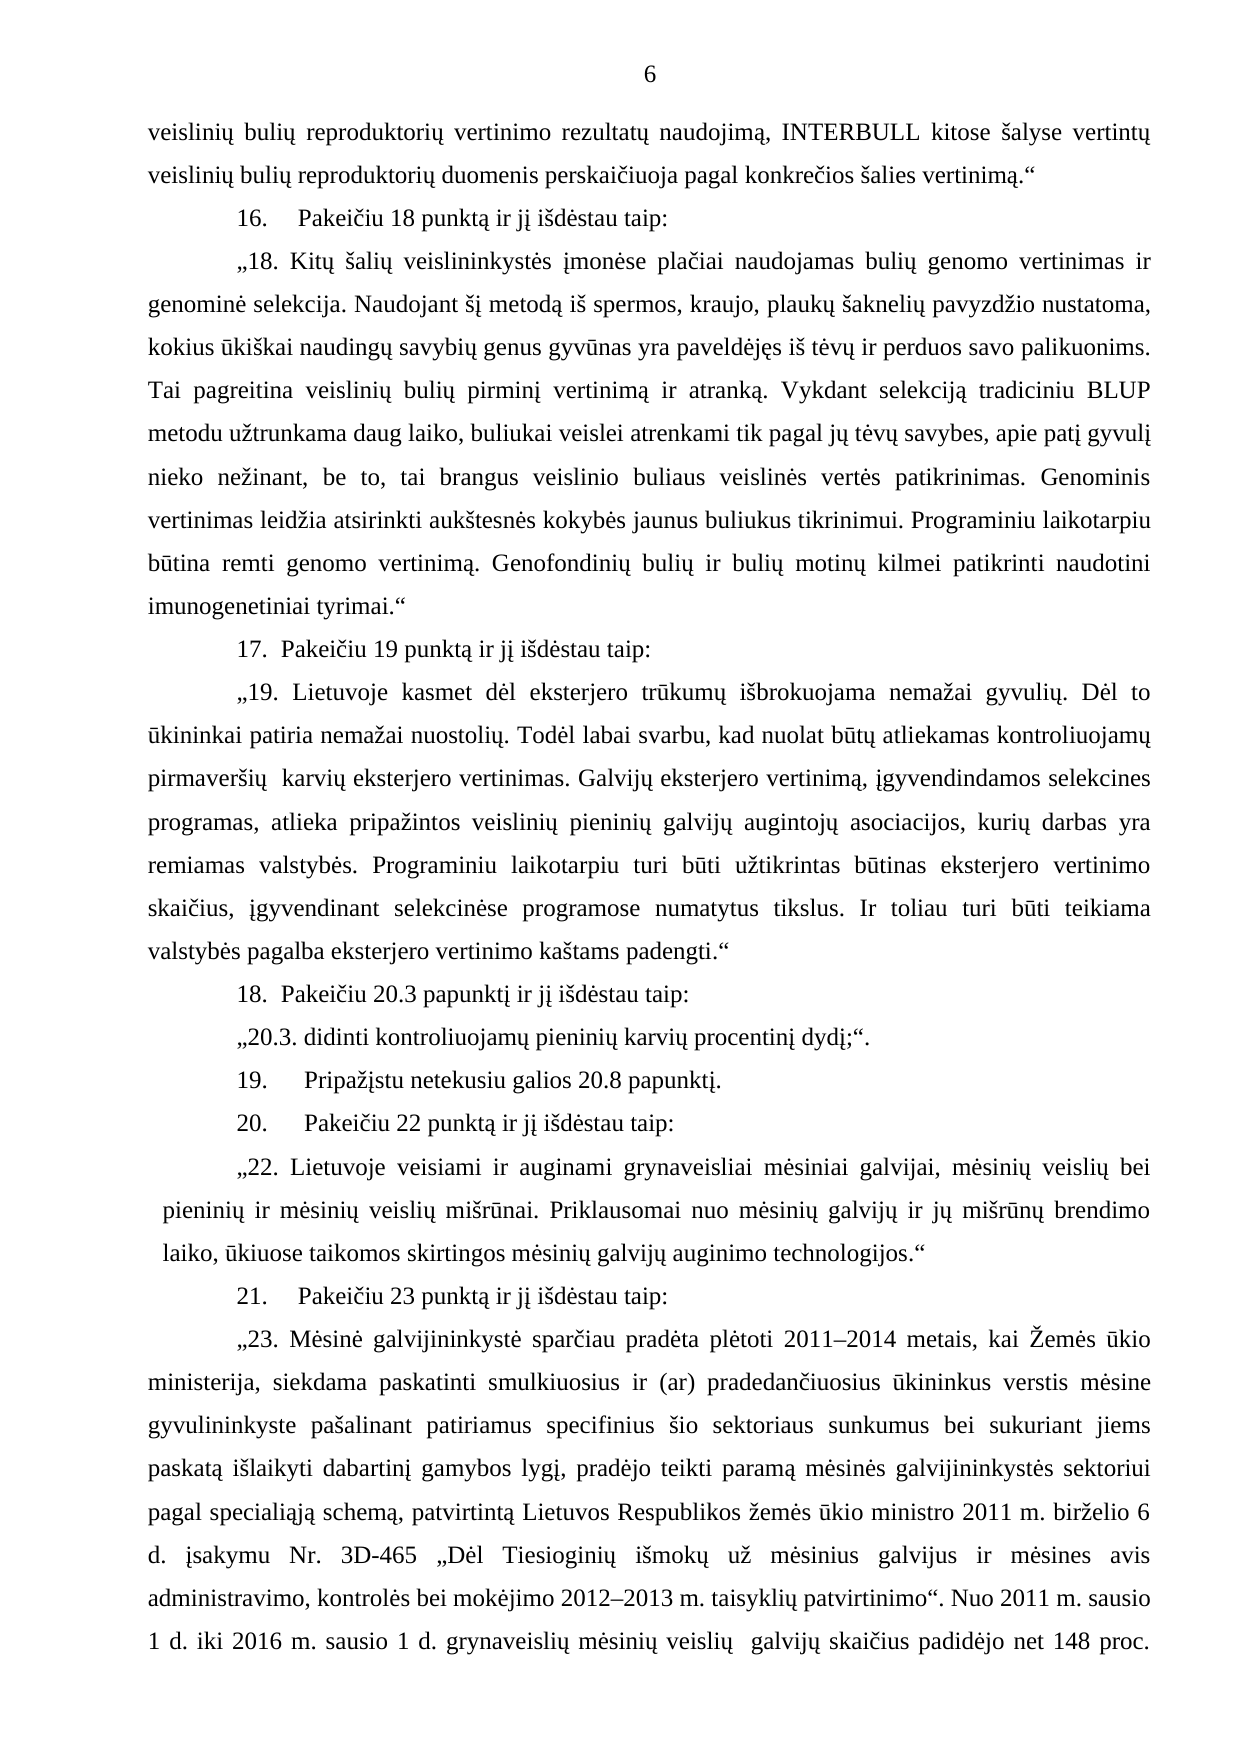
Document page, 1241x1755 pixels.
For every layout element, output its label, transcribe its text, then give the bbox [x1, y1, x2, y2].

text „18. Kitų šalių veislininkystės įmonėse plačiai naudojamas bulių genomo vertinimas ir genominė selekcija. Naudojant šį metodą iš spermos, kraujo, plaukų šaknelių pavyzdžio nustatoma, kokius ūkiškai naudingų savybių genus gyvūnas yra paveldėjęs iš tėvų ir perduos savo palikuonims. Tai pagreitina veislinių bulių pirminį vertinimą ir atranką. Vykdant selekciją tradiciniu BLUP metodu užtrunkama daug laiko, buliukai veislei atrenkami tik pagal jų tėvų savybes, apie patį gyvulį nieko nežinant, be to, tai brangus veislinio buliaus veislinės vertės patikrinimas. Genominis vertinimas leidžia atsirinkti aukštesnės kokybės jaunus buliukus tikrinimui. Programiniu laikotarpiu būtina remti genomo vertinimą. Genofondinių bulių ir bulių motinų kilmei patikrinti naudotini imunogenetiniai tyrimai.“ [148, 246, 1152, 620]
text 17. Pakeičiu 19 punktą ir jį išdėstau taip: [148, 634, 1152, 663]
text „19. Lietuvoje kasmet dėl eksterjero trūkumų išbrokuojama nemažai gyvulių. Dėl to ūkininkai patiria nemažai nuostolių. Todėl labai svarbu, kad nuolat būtų atliekamas kontroliuojamų pirmaveršių karvių eksterjero vertinimas. Galvijų eksterjero vertinimą, įgyvendindamos selekcines programas, atlieka pripažintos veislinių pieninių galvijų augintojų asociacijos, kurių darbas yra remiamas valstybės. Programiniu laikotarpiu turi būti užtikrintas būtinas eksterjero vertinimo skaičius, įgyvendinant selekcinėse programose numatytus tikslus. Ir toliau turi būti teikiama valstybės pagalba eksterjero vertinimo kaštams padengti.“ [148, 677, 1152, 965]
text „22. Lietuvoje veisiami ir auginami grynaveisliai mėsiniai galvijai, mėsinių veislių bei pieninių ir mėsinių veislių mišrūnai. Priklausomai nuo mėsinių galvijų ir jų mišrūnų brendimo laiko, ūkiuose taikomos skirtingos mėsinių galvijų auginimo technologijos.“ [162, 1152, 1152, 1267]
text „23. Mėsinė galvijininkystė sparčiau pradėta plėtoti 2011–2014 metais, kai Žemės ūkio ministerija, siekdama paskatinti smulkiuosius ir (ar) pradedančiuosius ūkininkus verstis mėsine gyvulininkyste pašalinant patiriamus specifinius šio sektoriaus sunkumus bei sukuriant jiems paskatą išlaikyti dabartinį gamybos lygį, pradėjo teikti paramą mėsinės galvijininkystės sektoriui pagal specialiąją schemą, patvirtintą Lietuvos Respublikos žemės ūkio ministro 2011 m. birželio 6 d. įsakymu Nr. 3D-465 „Dėl Tiesioginių išmokų už mėsinius galvijus ir mėsines avis administravimo, kontrolės bei mokėjimo 2012–2013 m. taisyklių patvirtinimo“. Nuo 2011 m. sausio 1 d. iki 2016 m. sausio 1 d. grynaveislių mėsinių veislių galvijų skaičius padidėjo net 148 proc. [148, 1324, 1152, 1655]
text „20.3. didinti kontroliuojamų pieninių karvių procentinį dydį;“. [148, 1022, 1152, 1051]
text 21. Pakeičiu 23 punktą ir jį išdėstau taip: [148, 1281, 1152, 1310]
text 18. Pakeičiu 20.3 papunktį ir jį išdėstau taip: [148, 979, 1152, 1008]
text 19. Pripažįstu netekusiu galios 20.8 papunktį. [148, 1065, 1152, 1094]
text 20. Pakeičiu 22 punktą ir jį išdėstau taip: [148, 1108, 1152, 1137]
text 16. Pakeičiu 18 punktą ir jį išdėstau taip: [148, 203, 1152, 232]
text veislinių bulių reproduktorių vertinimo rezultatų naudojimą, INTERBULL kitose šalyse vertintų veislinių bulių reproduktorių duomenis perskaičiuoja pagal konkrečios šalies vertinimą.“ [148, 117, 1152, 188]
